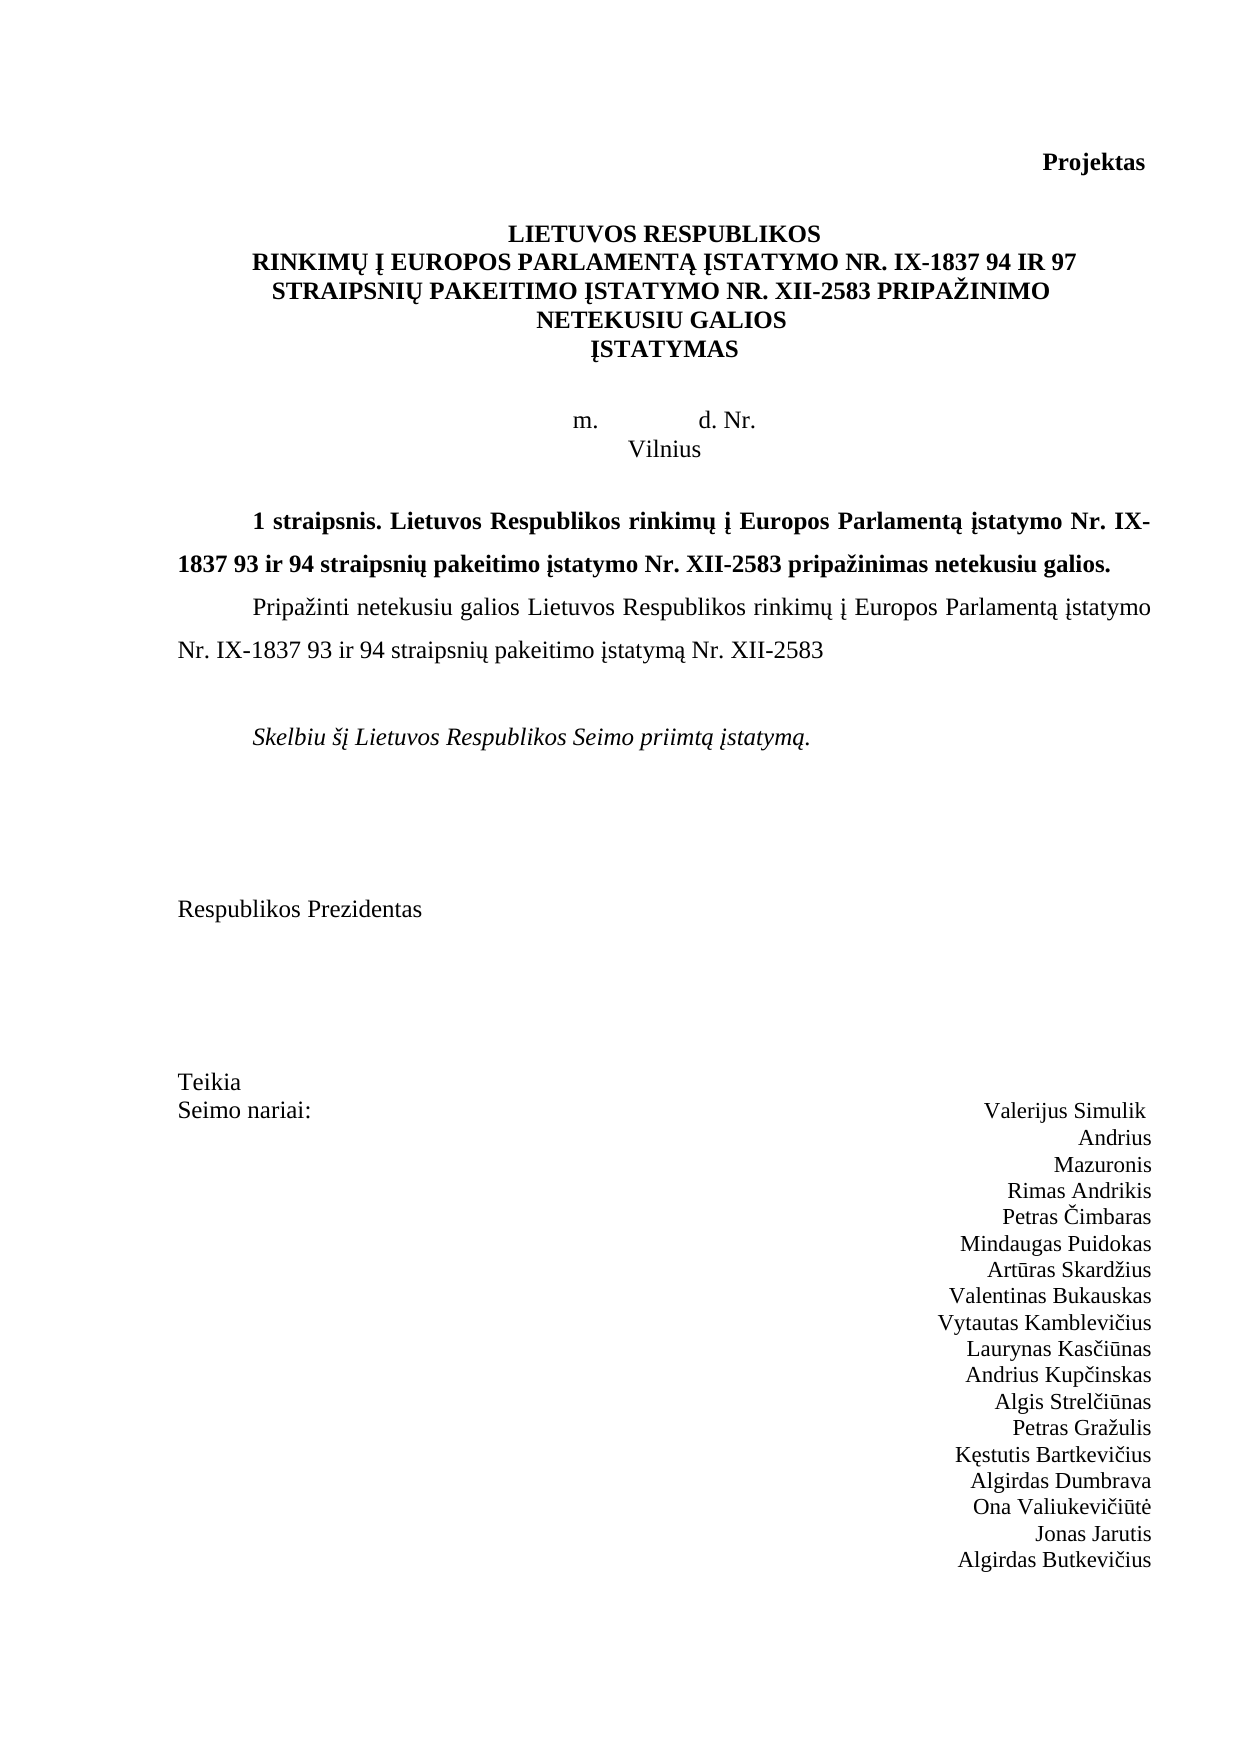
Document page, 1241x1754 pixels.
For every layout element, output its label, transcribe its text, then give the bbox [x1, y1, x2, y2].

text LIETUVOS RESPUBLIKOS [177, 219, 1152, 247]
text Ona Valiukevičiūtė [927, 1493, 1152, 1520]
text Artūras Skardžius [927, 1256, 1152, 1282]
text Skelbiu šį Lietuvos Respublikos Seimo priimtą įstatymą. [177, 722, 1152, 751]
text Laurynas Kasčiūnas [927, 1335, 1152, 1362]
text Petras Čimbaras [927, 1203, 1152, 1230]
text Mindaugas Puidokas [927, 1230, 1152, 1256]
text Petras Gražulis [927, 1414, 1152, 1441]
text Kęstutis Bartkevičius [927, 1441, 1152, 1467]
text netekusiu galios [177, 305, 1152, 334]
text įstatymas [177, 334, 1152, 362]
text Vilnius [177, 434, 1152, 463]
text Algis Strelčiūnas [927, 1388, 1152, 1414]
text Teikia [177, 1067, 1152, 1096]
text Algirdas Butkevičius [927, 1546, 1152, 1572]
text Algirdas Dumbrava [927, 1467, 1152, 1493]
text Valentinas Bukauskas [927, 1282, 1152, 1309]
text Respublikos Prezidentas [177, 894, 1152, 923]
text Rimas Andrikis [927, 1177, 1152, 1203]
text m. d. Nr. [177, 406, 1152, 434]
text Vytautas Kamblevičius [927, 1309, 1152, 1335]
text Pripažinti netekusiu galios Lietuvos Respublikos rinkimų į Europos Parlamentą įstatymo Nr. IX-1837 93 ir 94 straipsnių pakeitimo įstatymą Nr. XII-2583 [177, 592, 1152, 664]
text Andrius Kupčinskas [927, 1362, 1152, 1388]
text RINKIMŲ Į EUROPOS PARLAMENTĄ ĮSTATYMO NR. IX-1837 94 IR 97 STRAIPSNIŲ PAKEITIMO ĮSTATYMo Nr. XII-2583 PRIPAŽINIMO [177, 247, 1152, 305]
text Seimo nariai: Valerijus Simulik [177, 1096, 1152, 1124]
text Jonas Jarutis [927, 1520, 1152, 1546]
text 1 straipsnis. Lietuvos Respublikos rinkimų į Europos Parlamentą įstatymo Nr. IX-1837 93 ir 94 straipsnių pakeitimo įstatymo Nr. XII-2583 pripažinimas netekusiu galios. [177, 506, 1152, 578]
text Andrius Mazuronis [927, 1124, 1152, 1177]
text Projektas [177, 147, 1152, 176]
